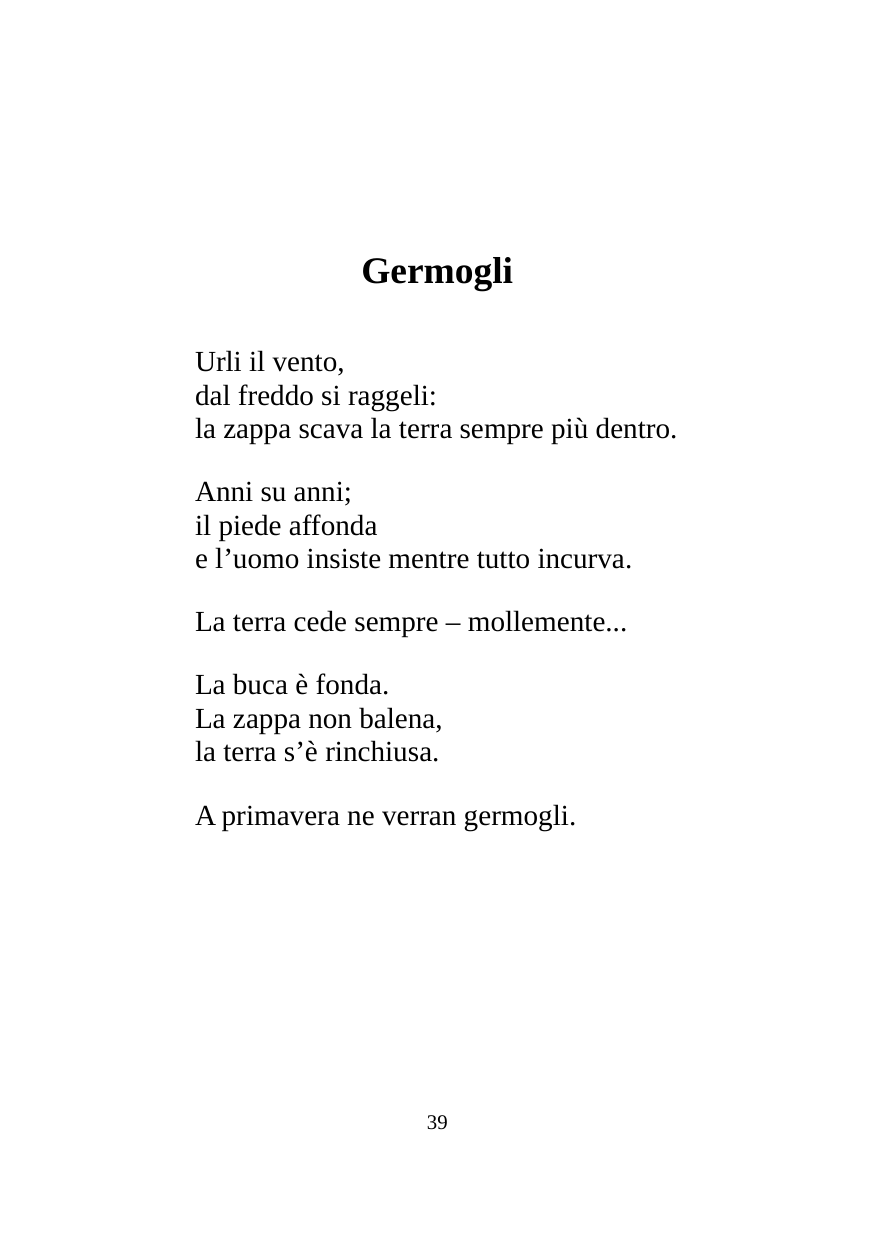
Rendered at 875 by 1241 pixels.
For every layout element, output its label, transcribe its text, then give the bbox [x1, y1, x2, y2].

text Urli il vento, dal freddo si raggeli: la zappa scava la terra sempre più dentro. [195, 344, 768, 445]
subtitle Germogli [106, 248, 768, 291]
text Anni su anni; il piede affonda e l’uomo insiste mentre tutto incurva. [195, 474, 768, 575]
text A primavera ne verran germogli. [195, 798, 768, 831]
text La terra cede sempre – mollemente... [195, 604, 768, 638]
text La buca è fonda. La zappa non balena, la terra s’è rinchiusa. [195, 667, 768, 768]
